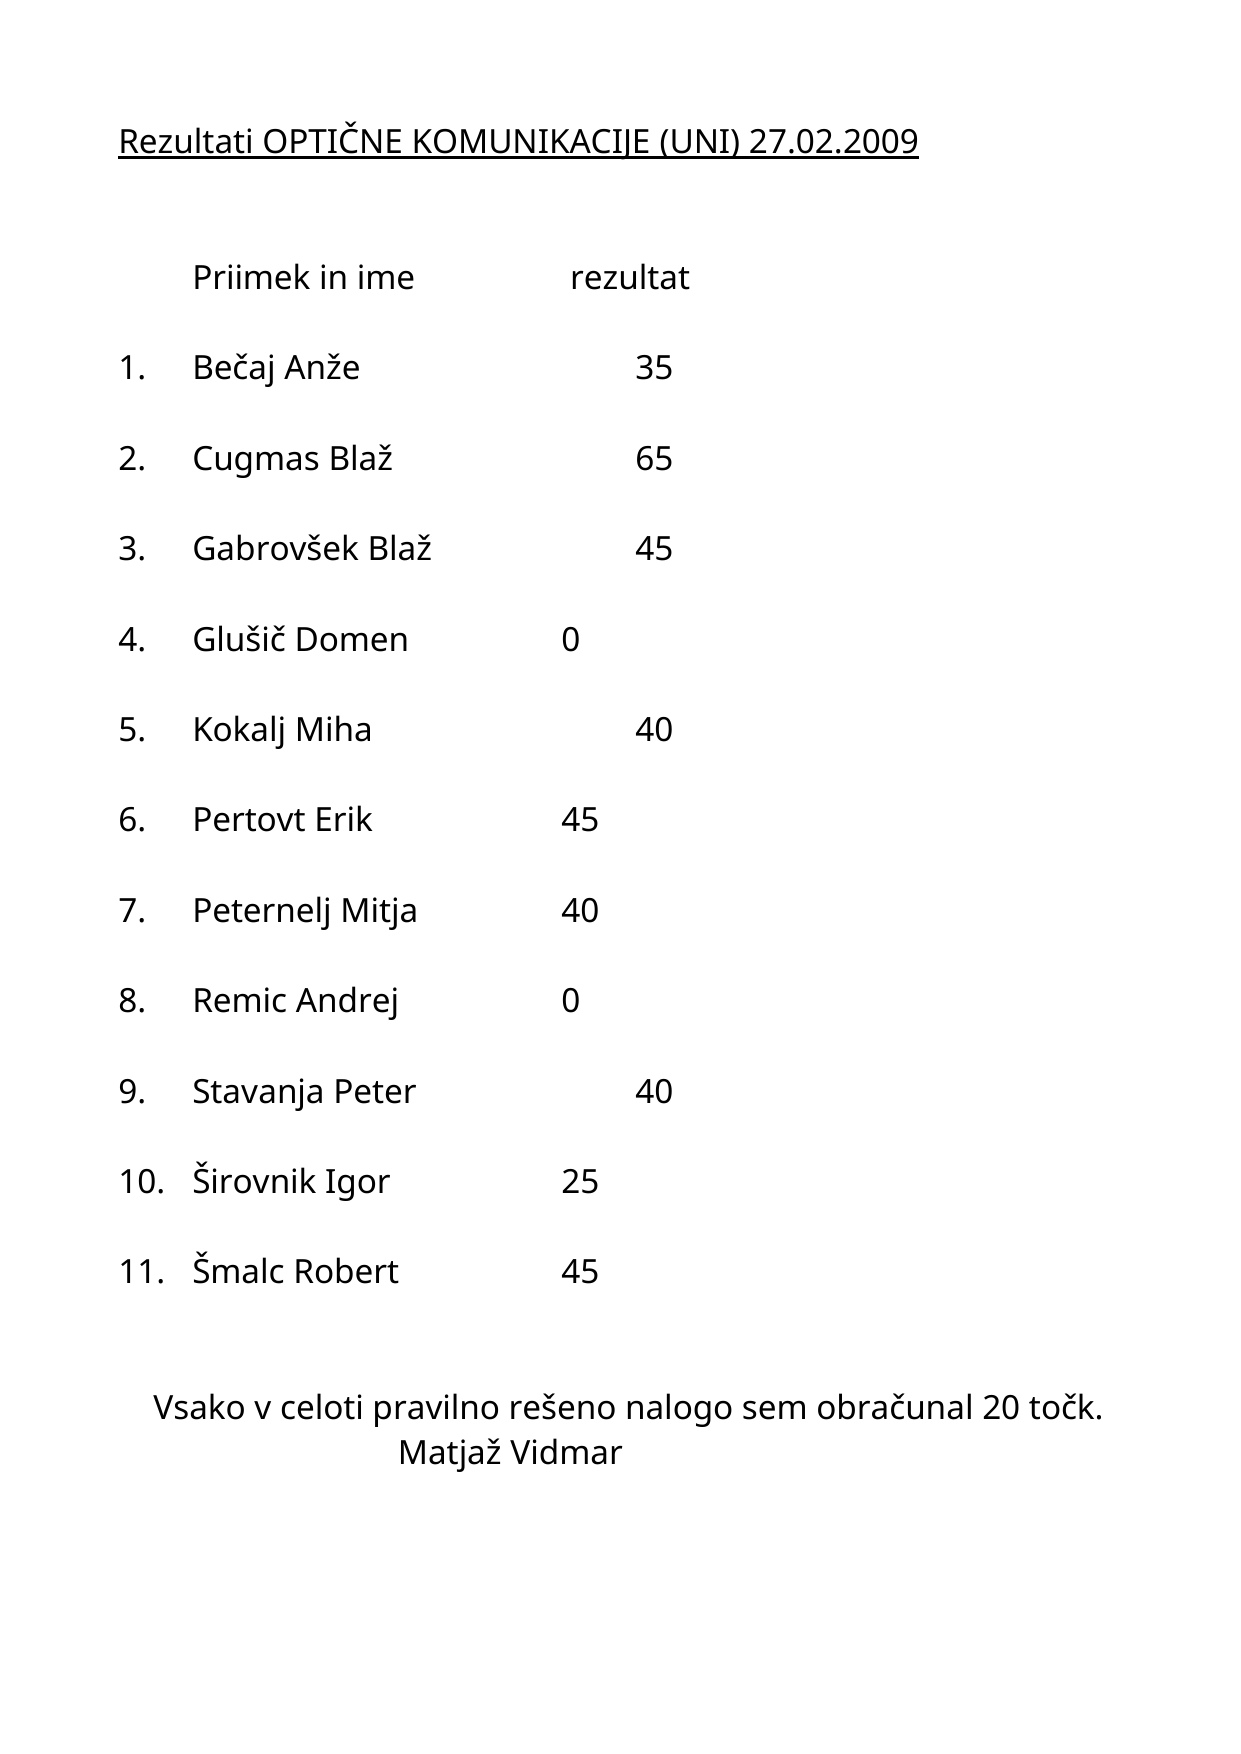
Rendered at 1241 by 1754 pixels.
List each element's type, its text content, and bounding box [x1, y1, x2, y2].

text 4. Glušič Domen 0 [118, 615, 1122, 661]
text Rezultati OPTIČNE KOMUNIKACIJE (UNI) 27.02.2009 [118, 118, 1122, 163]
text 2. Cugmas Blaž 65 [118, 434, 1122, 480]
text 5. Kokalj Miha 40 [118, 706, 1122, 751]
text Priimek in ime rezultat [118, 254, 1122, 299]
text Matjaž Vidmar [118, 1429, 1122, 1474]
text Vsako v celoti pravilno rešeno nalogo sem obračunal 20 točk. [118, 1384, 1122, 1429]
text 1. Bečaj Anže 35 [118, 344, 1122, 389]
text 7. Peternelj Mitja 40 [118, 887, 1122, 932]
text 3. Gabrovšek Blaž 45 [118, 525, 1122, 570]
text 9. Stavanja Peter 40 [118, 1067, 1122, 1113]
text 6. Pertovt Erik 45 [118, 796, 1122, 841]
text 10. Širovnik Igor 25 [118, 1158, 1122, 1203]
text 8. Remic Andrej 0 [118, 977, 1122, 1022]
text 11. Šmalc Robert 45 [118, 1248, 1122, 1293]
